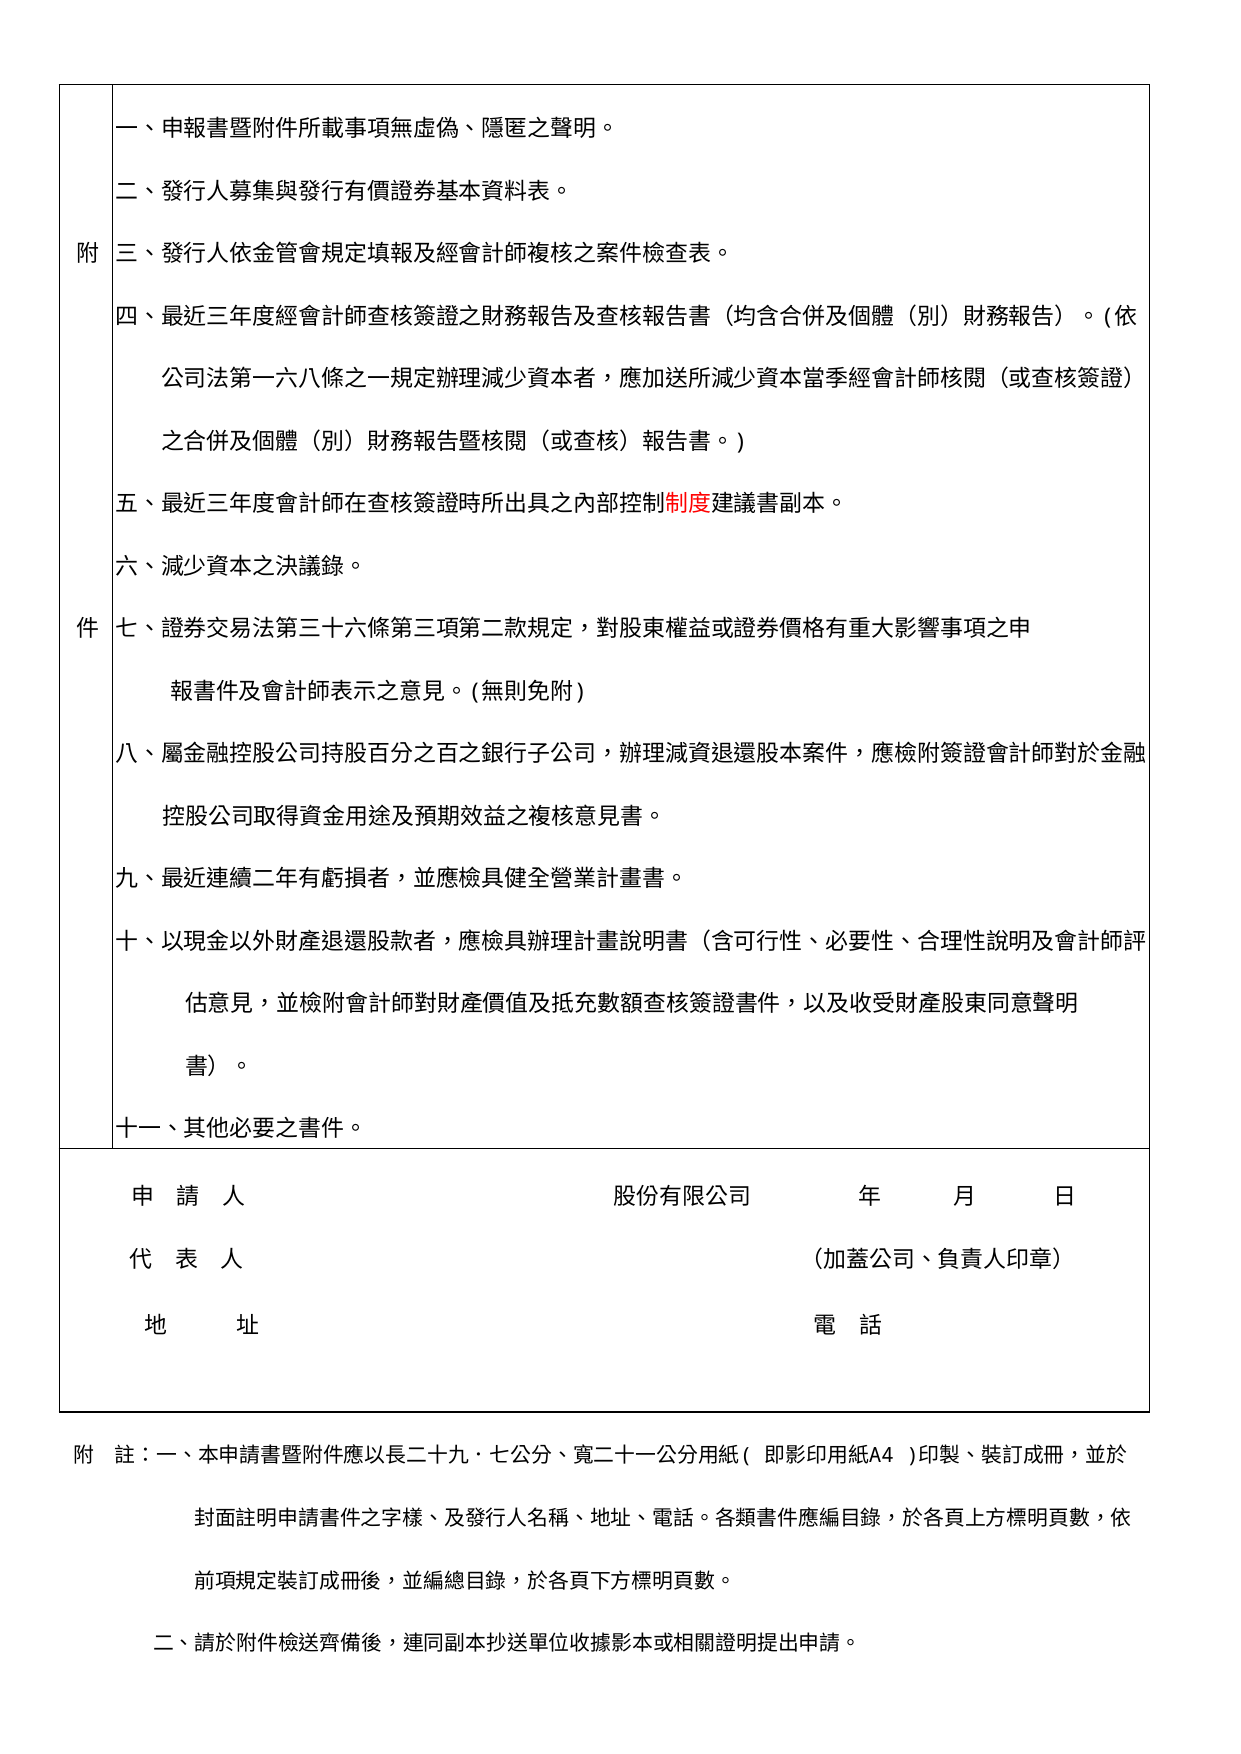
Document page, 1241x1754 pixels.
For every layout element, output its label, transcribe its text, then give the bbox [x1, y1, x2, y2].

table_cell 附 件 [60, 85, 112, 1148]
text 二、請於附件檢送齊備後，連同副本抄送單位收據影本或相關證明提出申請。 [59, 1600, 1137, 1662]
table_cell 一、申報書暨附件所載事項無虛偽、隱匿之聲明。 二、發行人募集與發行有價證券基本資料表。 三、發行人依金管會規定填報及經會計師複核之案件檢查表。 四、最近三年度經會計師查核簽證之財務報告及查核報告書（均含合併及個體（別）財務報告）。(依公司法第一六八條之一規定辦理減少資本者，應加送所減少資本當季經會計師核閱（或查核簽證）之合併及個體（別）財務報告暨核閱（或查核）報告書。) 五、最近三年度會計師在查核簽證時所出具之內部控制制度建議書副本。 六、減少資本之決議錄。 七、證券交易法第三十六條第三項第二款規定，對股東權益或證券價格有重大影響事項之申 報書件及會計師表示之意見。(無則免附) 八、屬金融控股公司持股百分之百之銀行子公司，辦理減資退還股本案件，應檢附簽證會計師對於金融控股公司取得資金用途及預期效益之複核意見書。 九、最近連續二年有虧損者，並應檢具健全營業計畫書。 十、以現金以外財產退還股款者，應檢具辦理計畫說明書（含可行性、必要性、合理性說明及會計師評估意見，並檢附會計師對財產價值及抵充數額查核簽證書件，以及收受財產股東同意聲明書）。 十一、其他必要之書件。 [113, 85, 1149, 1148]
table_cell 申 請 人 股份有限公司 年 月 日 代 表 人 （加蓋公司、負責人印章） 地 址 電 話 [60, 1149, 1149, 1411]
text 附 註：一、本申請書暨附件應以長二十九．七公分、寬二十一公分用紙( 即影印用紙A4 )印製、裝訂成冊，並於封面註明申請書件之字樣、及發行人名稱、地址、電話。各類書件應編目錄，於各頁上方標明頁數，依前項規定裝訂成冊後，並編總目錄，於各頁下方標明頁數。 [59, 1413, 1137, 1600]
